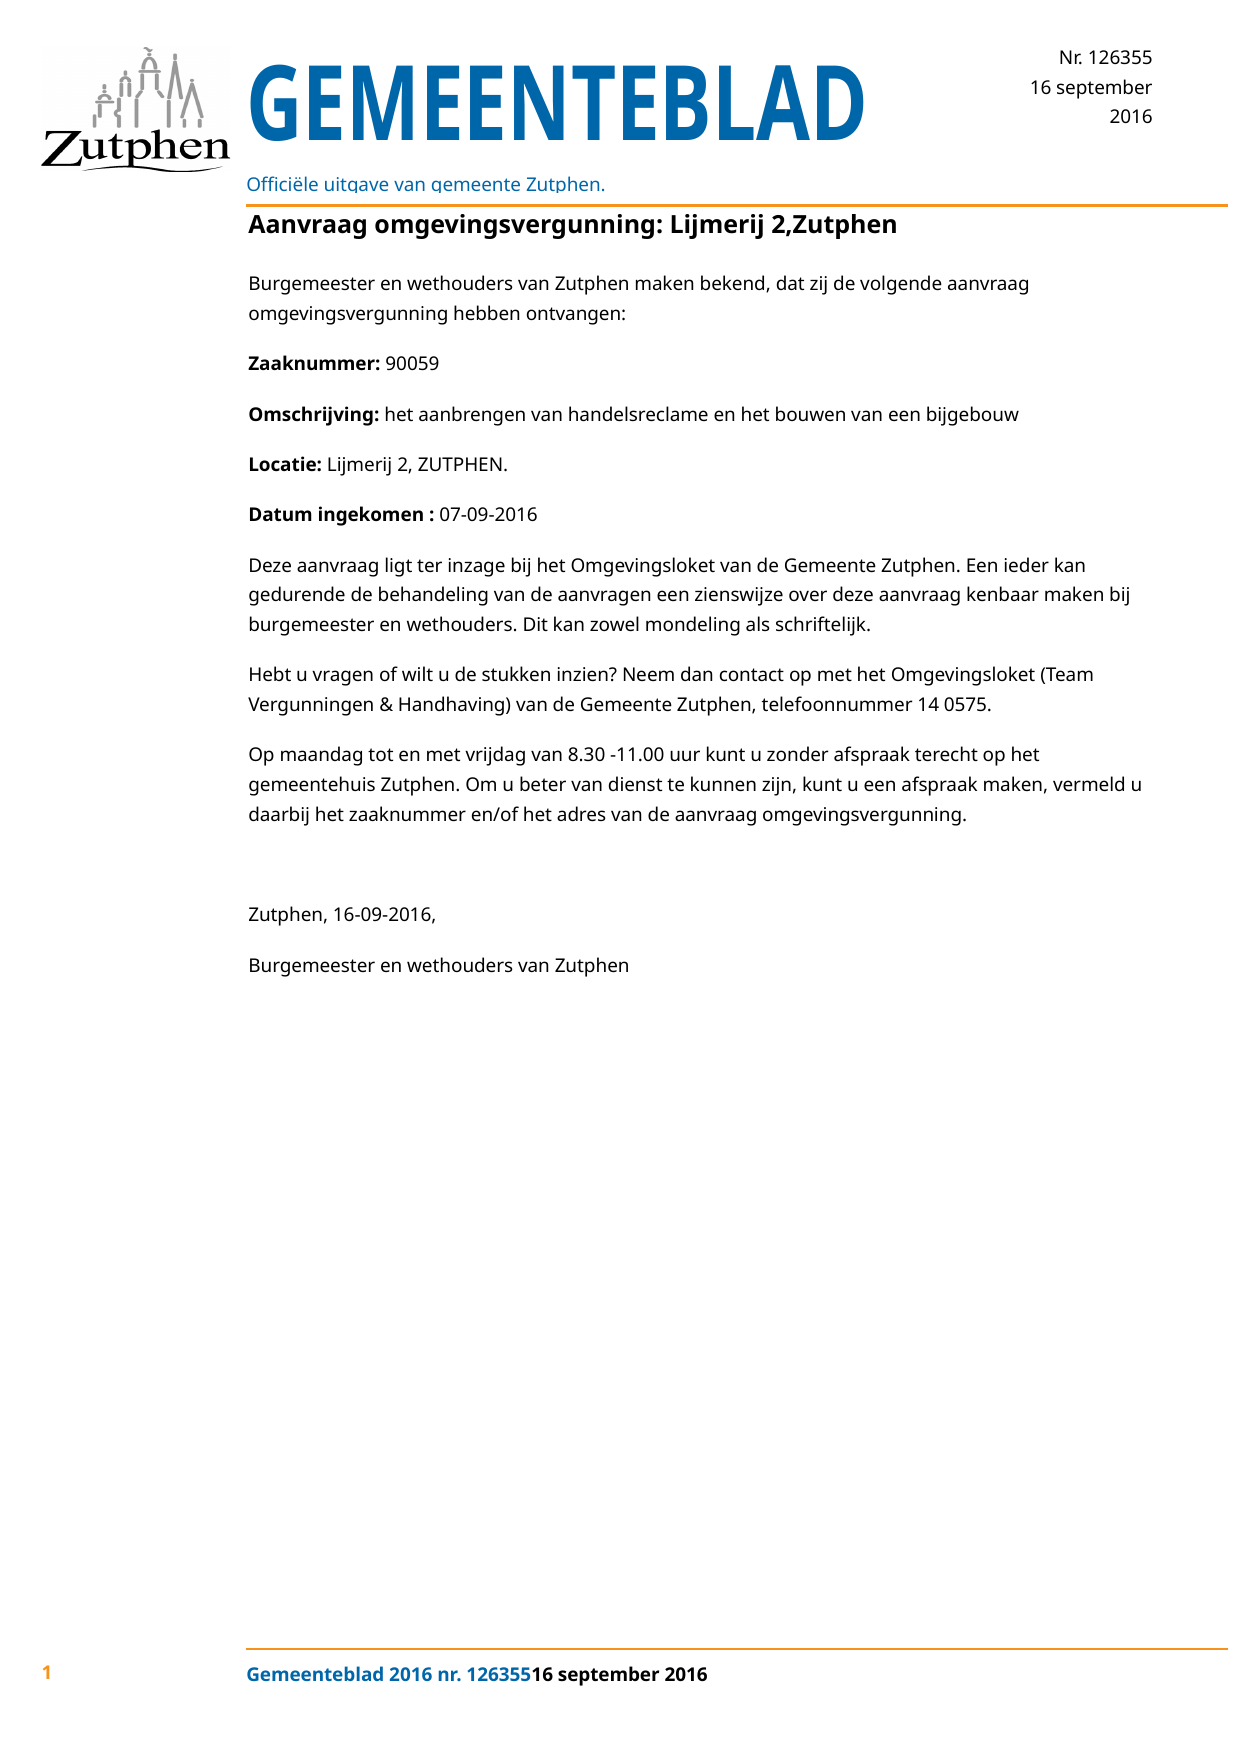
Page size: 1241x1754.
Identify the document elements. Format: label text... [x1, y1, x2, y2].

text Op maandag tot en met vrijdag van 8.30 -11.00 uur kunt u zonder afspraak terecht op het gemeentehuis Zutphen. Om u beter van dienst te kunnen zijn, kunt u een afspraak maken, vermeld u daarbij het zaaknummer en/of het adres van de aanvraag omgevingsvergunning. [248, 742, 1152, 826]
text Datum ingekomen : 07-09-2016 [248, 502, 1152, 527]
text Burgemeester en wethouders van Zutphen [248, 952, 1152, 978]
text Deze aanvraag ligt ter inzage bij het Omgevingsloket van de Gemeente Zutphen. Een ieder kan gedurende de behandeling van de aanvragen een zienswijze over deze aanvraag kenbaar maken bij burgemeester en wethouders. Dit kan zowel mondeling als schriftelijk. [248, 552, 1152, 637]
text Locatie: Lijmerij 2, ZUTPHEN. [248, 451, 1152, 477]
text Hebt u vragen of wilt u de stukken inzien? Neem dan contact op met het Omgevingsloket (Team Vergunningen & Handhaving) van de Gemeente Zutphen, telefoonnummer 14 0575. [248, 662, 1152, 717]
text Burgemeester en wethouders van Zutphen maken bekend, dat zij de volgende aanvraag omgevingsvergunning hebben ontvangen: [248, 270, 1152, 326]
text Aanvraag omgevingsvergunning: Lijmerij 2,Zutphen [248, 207, 1152, 241]
text Zutphen, 16-09-2016, [248, 902, 1152, 927]
picture [41, 47, 231, 172]
text Zaaknummer: 90059 [248, 350, 1152, 376]
text Omschrijving: het aanbrengen van handelsreclame en het bouwen van een bijgebouw [248, 401, 1152, 426]
